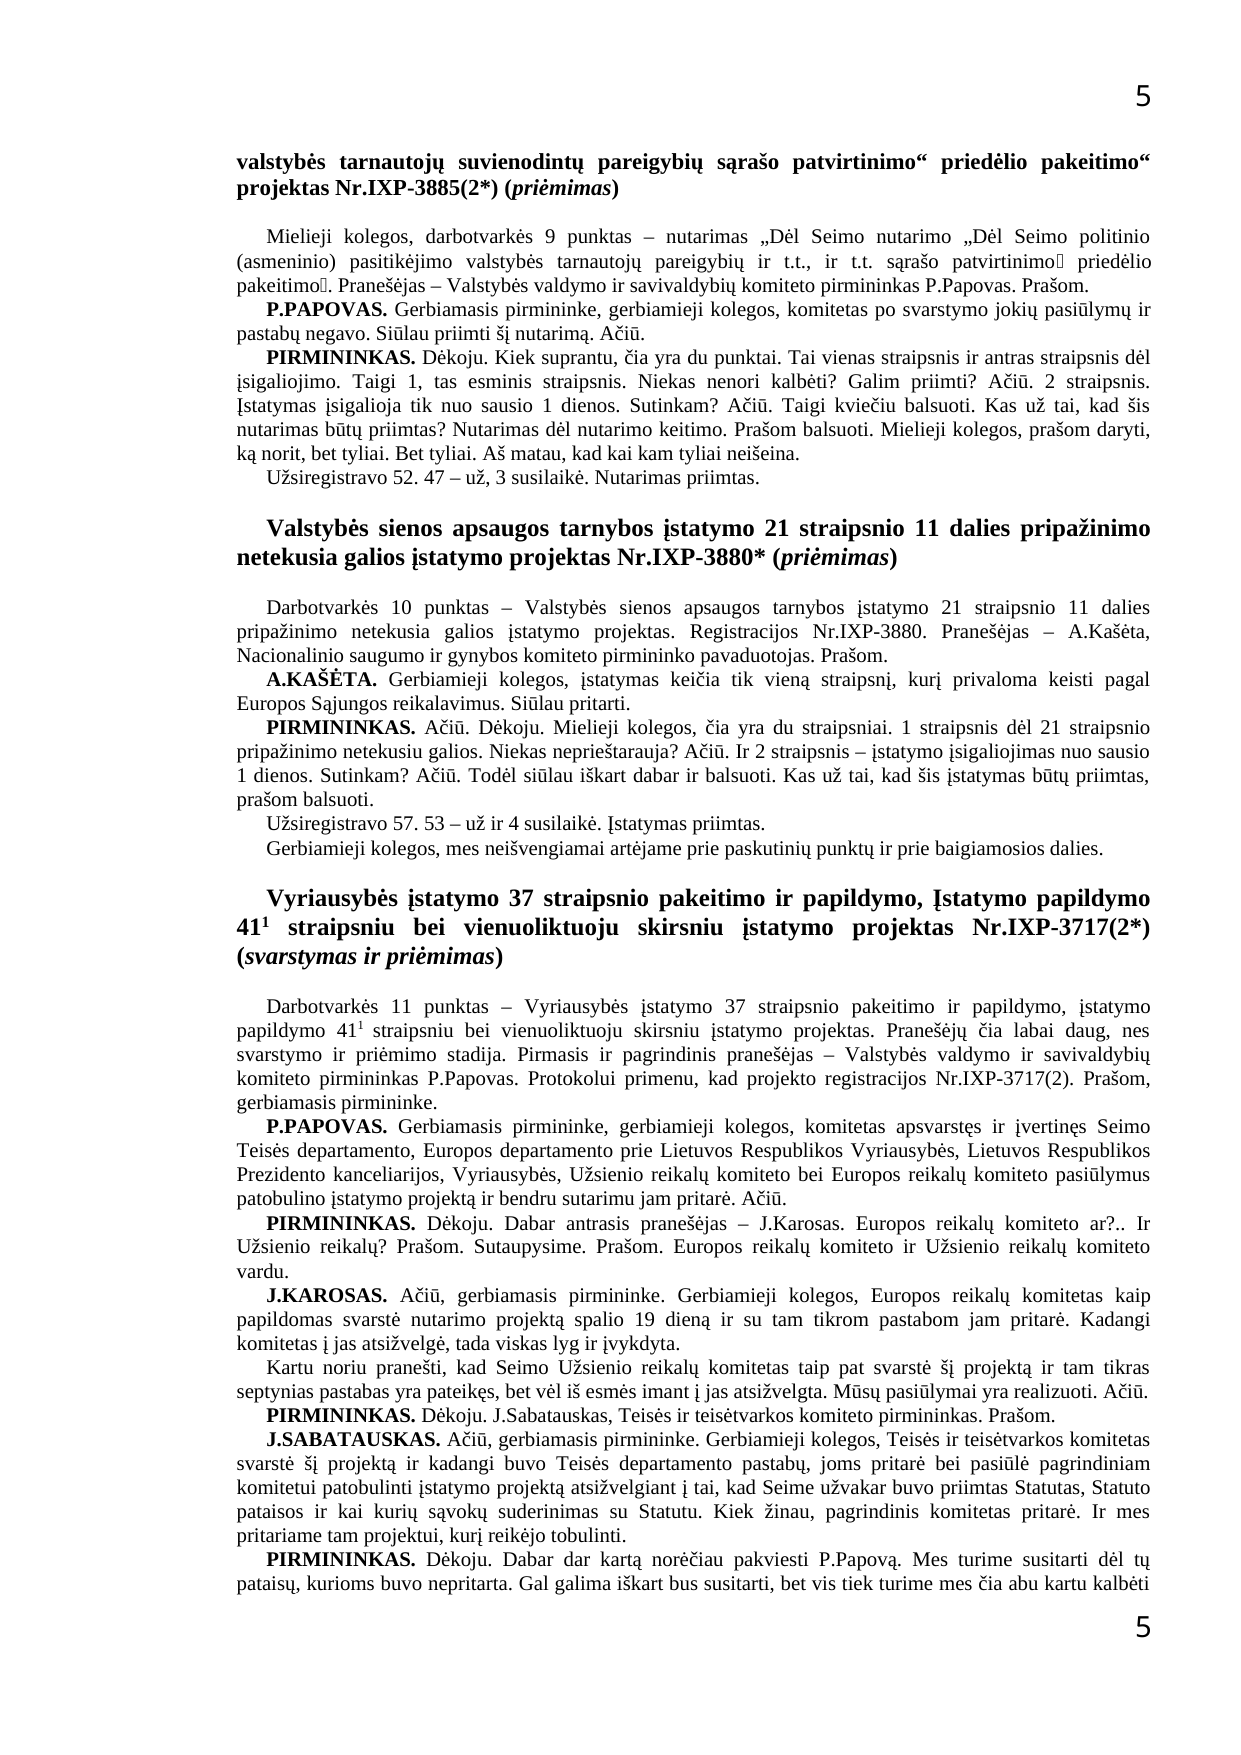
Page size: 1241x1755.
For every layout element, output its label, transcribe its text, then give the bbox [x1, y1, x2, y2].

text PIRMININKAS. Dėkoju. Kiek suprantu, čia yra du punktai. Tai vienas straipsnis ir antras straipsnis dėl įsigaliojimo. Taigi 1, tas esminis straipsnis. Niekas nenori kalbėti? Galim priimti? Ačiū. 2 straipsnis. Įstatymas įsigalioja tik nuo sausio 1 dienos. Sutinkam? Ačiū. Taigi kviečiu balsuoti. Kas už tai, kad šis nutarimas būtų priimtas? Nutarimas dėl nutarimo keitimo. Prašom balsuoti. Mielieji kolegos, prašom daryti, ką norit, bet tyliai. Bet tyliai. Aš matau, kad kai kam tyliai neišeina. [236, 345, 1152, 465]
text Vyriausybės įstatymo 37 straipsnio pakeitimo ir papildymo, Įstatymo papildymo 411 straipsniu bei vienuoliktuoju skirsniu įstatymo projektas Nr.IXP-3717(2*) (svarstymas ir priėmimas) [236, 883, 1152, 970]
text PIRMININKAS. Dėkoju. J.Sabatauskas, Teisės ir teisėtvarkos komiteto pirmininkas. Prašom. [236, 1403, 1152, 1427]
text Mielieji kolegos, darbotvarkės 9 punktas – nutarimas „Dėl Seimo nutarimo „Dėl Seimo politinio (asmeninio) pasitikėjimo valstybės tarnautojų pareigybių ir t.t., ir t.t. sąrašo patvirtinimo priedėlio pakeitimo. Pranešėjas – Valstybės valdymo ir savivaldybių komiteto pirmininkas P.Papovas. Prašom. [236, 224, 1152, 297]
text Gerbiamieji kolegos, mes neišvengiamai artėjame prie paskutinių punktų ir prie baigiamosios dalies. [236, 835, 1152, 859]
text P.PAPOVAS. Gerbiamasis pirmininke, gerbiamieji kolegos, komitetas po svarstymo jokių pasiūlymų ir pastabų negavo. Siūlau priimti šį nutarimą. Ačiū. [236, 297, 1152, 345]
text Užsiregistravo 57. 53 – už ir 4 susilaikė. Įstatymas priimtas. [236, 811, 1152, 835]
text A.KAŠĖTA. Gerbiamieji kolegos, įstatymas keičia tik vieną straipsnį, kurį privaloma keisti pagal Europos Sąjungos reikalavimus. Siūlau pritarti. [236, 667, 1152, 715]
text Užsiregistravo 52. 47 – už, 3 susilaikė. Nutarimas priimtas. [236, 465, 1152, 489]
text PIRMININKAS. Dėkoju. Dabar antrasis pranešėjas – J.Karosas. Europos reikalų komiteto ar?.. Ir Užsienio reikalų? Prašom. Sutaupysime. Prašom. Europos reikalų komiteto ir Užsienio reikalų komiteto vardu. [236, 1210, 1152, 1283]
text PIRMININKAS. Dėkoju. Dabar dar kartą norėčiau pakviesti P.Papovą. Mes turime susitarti dėl tų pataisų, kurioms buvo nepritarta. Gal galima iškart bus susitarti, bet vis tiek turime mes čia abu kartu kalbėti [236, 1547, 1152, 1595]
text PIRMININKAS. Ačiū. Dėkoju. Mielieji kolegos, čia yra du straipsniai. 1 straipsnis dėl 21 straipsnio pripažinimo netekusiu galios. Niekas neprieštarauja? Ačiū. Ir 2 straipsnis – įstatymo įsigaliojimas nuo sausio 1 dienos. Sutinkam? Ačiū. Todėl siūlau iškart dabar ir balsuoti. Kas už tai, kad šis įstatymas būtų priimtas, prašom balsuoti. [236, 715, 1152, 811]
text J.KAROSAS. Ačiū, gerbiamasis pirmininke. Gerbiamieji kolegos, Europos reikalų komitetas kaip papildomas svarstė nutarimo projektą spalio 19 dieną ir su tam tikrom pastabom jam pritarė. Kadangi komitetas į jas atsižvelgė, tada viskas lyg ir įvykdyta. [236, 1283, 1152, 1355]
text Kartu noriu pranešti, kad Seimo Užsienio reikalų komitetas taip pat svarstė šį projektą ir tam tikras septynias pastabas yra pateikęs, bet vėl iš esmės imant į jas atsižvelgta. Mūsų pasiūlymai yra realizuoti. Ačiū. [236, 1355, 1152, 1403]
text Darbotvarkės 10 punktas – Valstybės sienos apsaugos tarnybos įstatymo 21 straipsnio 11 dalies pripažinimo netekusia galios įstatymo projektas. Registracijos Nr.IXP-3880. Pranešėjas – A.Kašėta, Nacionalinio saugumo ir gynybos komiteto pirmininko pavaduotojas. Prašom. [236, 595, 1152, 667]
text Darbotvarkės 11 punktas – Vyriausybės įstatymo 37 straipsnio pakeitimo ir papildymo, įstatymo papildymo 411 straipsniu bei vienuoliktuoju skirsniu įstatymo projektas. Pranešėjų čia labai daug, nes svarstymo ir priėmimo stadija. Pirmasis ir pagrindinis pranešėjas – Valstybės valdymo ir savivaldybių komiteto pirmininkas P.Papovas. Protokolui primenu, kad projekto registracijos Nr.IXP-3717(2). Prašom, gerbiamasis pirmininke. [236, 994, 1152, 1114]
text valstybės tarnautojų suvienodintų pareigybių sąrašo patvirtinimo“ priedėlio pakeitimo“ projektas Nr.IXP-3885(2*) (priėmimas) [236, 148, 1152, 200]
text J.SABATAUSKAS. Ačiū, gerbiamasis pirmininke. Gerbiamieji kolegos, Teisės ir teisėtvarkos komitetas svarstė šį projektą ir kadangi buvo Teisės departamento pastabų, joms pritarė bei pasiūlė pagrindiniam komitetui patobulinti įstatymo projektą atsižvelgiant į tai, kad Seime užvakar buvo priimtas Statutas, Statuto pataisos ir kai kurių sąvokų suderinimas su Statutu. Kiek žinau, pagrindinis komitetas pritarė. Ir mes pritariame tam projektui, kurį reikėjo tobulinti. [236, 1427, 1152, 1547]
text Valstybės sienos apsaugos tarnybos įstatymo 21 straipsnio 11 dalies pripažinimo netekusia galios įstatymo projektas Nr.IXP-3880* (priėmimas) [236, 513, 1152, 571]
text P.PAPOVAS. Gerbiamasis pirmininke, gerbiamieji kolegos, komitetas apsvarstęs ir įvertinęs Seimo Teisės departamento, Europos departamento prie Lietuvos Respublikos Vyriausybės, Lietuvos Respublikos Prezidento kanceliarijos, Vyriausybės, Užsienio reikalų komiteto bei Europos reikalų komiteto pasiūlymus patobulino įstatymo projektą ir bendru sutarimu jam pritarė. Ačiū. [236, 1114, 1152, 1210]
